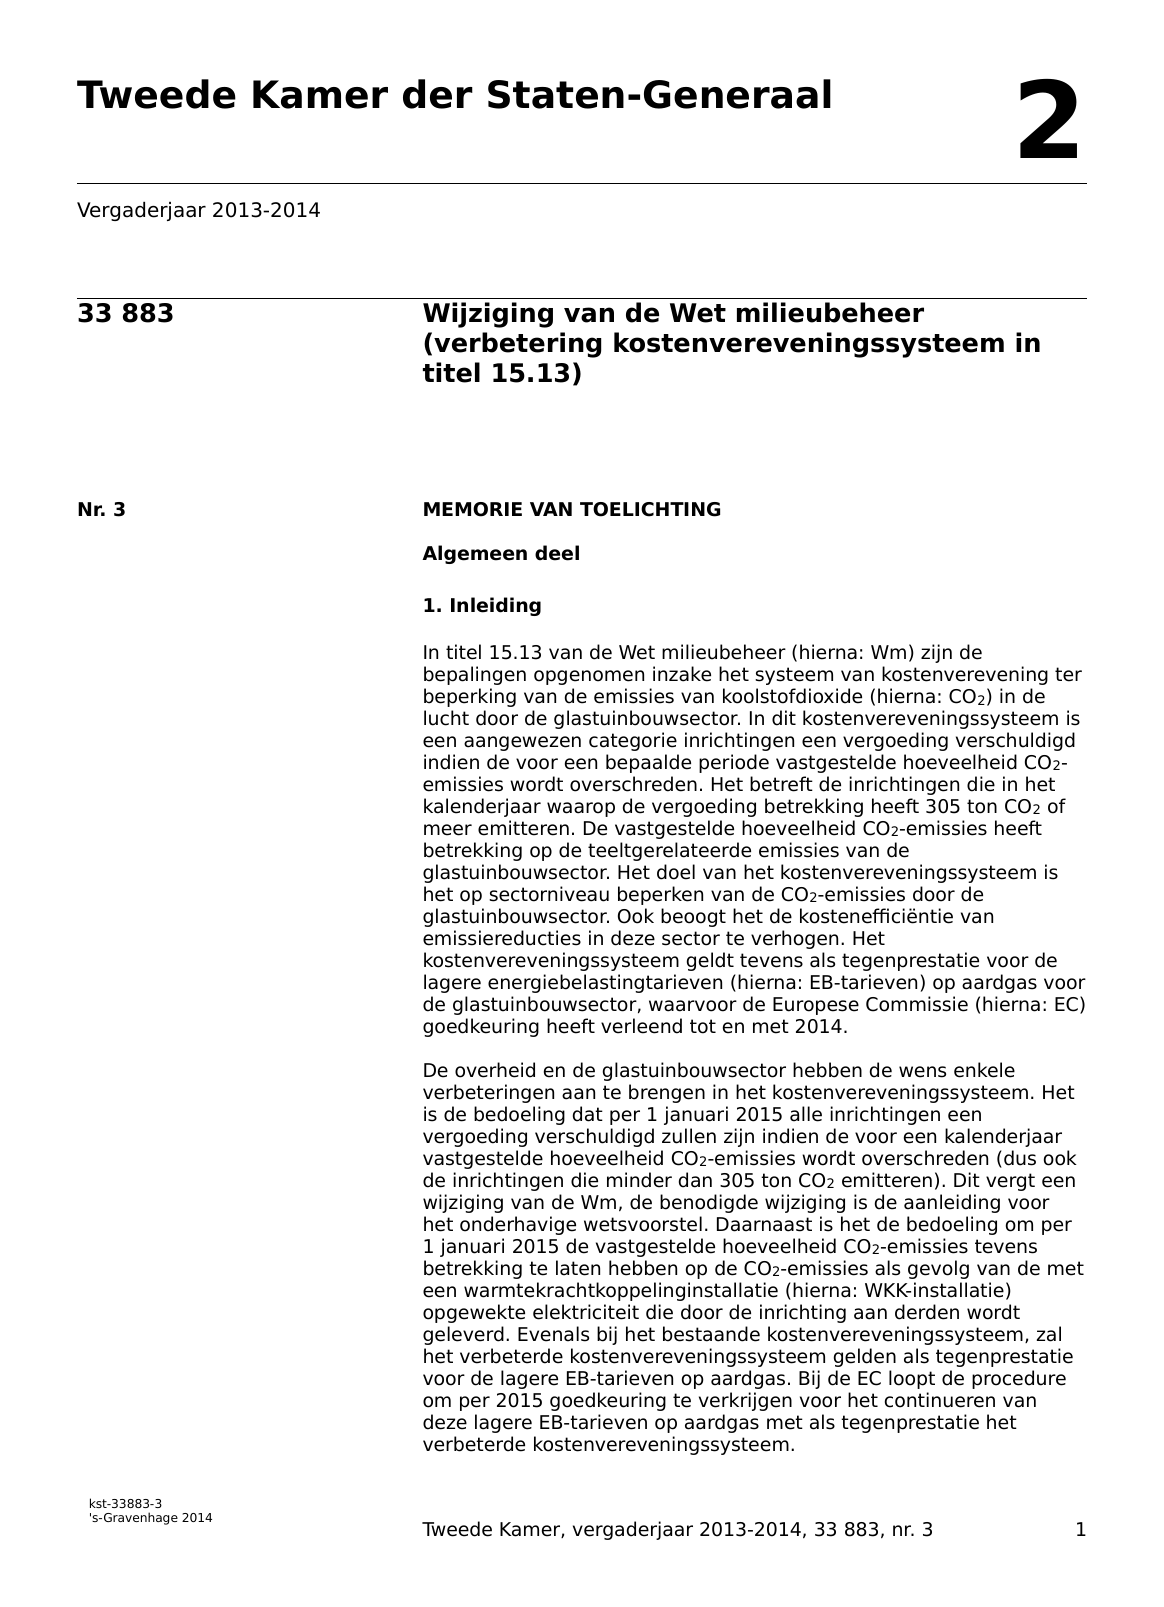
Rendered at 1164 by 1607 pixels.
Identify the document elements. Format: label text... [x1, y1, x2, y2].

subtitle 33 883 Wijziging van de Wet milieubeheer (verbetering kostenvereveningssysteem in titel 15.13) [77, 299, 1087, 388]
table_header 2 [886, 59, 1087, 183]
table_header Tweede Kamer der Staten-Generaal [77, 59, 886, 183]
table_cell Vergaderjaar 2013-2014 [77, 184, 1087, 298]
subtitle Algemeen deel [422, 543, 1087, 565]
subtitle 1. Inleiding [422, 595, 1087, 617]
text In titel 15.13 van de Wet milieubeheer (hierna: Wm) zijn de bepalingen opgenomen inzake het systeem van kostenverevening ter beperking van de emissies van koolstofdioxide (hierna: CO2) in de lucht door de glastuinbouwsector. In dit kostenvereveningssysteem is een aangewezen categorie inrichtingen een vergoeding verschuldigd indien de voor een bepaalde periode vastgestelde hoeveelheid CO2-emissies wordt overschreden. Het betreft de inrichtingen die in het kalenderjaar waarop de vergoeding betrekking heeft 305 ton CO2 of meer emitteren. De vastgestelde hoeveelheid CO2-emissies heeft betrekking op de teeltgerelateerde emissies van de glastuinbouwsector. Het doel van het kostenvereveningssysteem is het op sectorniveau beperken van de CO2-emissies door de glastuinbouwsector. Ook beoogt het de kostenefficiëntie van emissiereducties in deze sector te verhogen. Het kostenvereveningssysteem geldt tevens als tegenprestatie voor de lagere energiebelastingtarieven (hierna: EB-tarieven) op aardgas voor de glastuinbouwsector, waarvoor de Europese Commissie (hierna: EC) goedkeuring heeft verleend tot en met 2014. [422, 642, 1087, 1038]
text 's-Gravenhage 2014 [88, 1511, 323, 1525]
text De overheid en de glastuinbouwsector hebben de wens enkele verbeteringen aan te brengen in het kostenvereveningssysteem. Het is de bedoeling dat per 1 januari 2015 alle inrichtingen een vergoeding verschuldigd zullen zijn indien de voor een kalenderjaar vastgestelde hoeveelheid CO2-emissies wordt overschreden (dus ook de inrichtingen die minder dan 305 ton CO2 emitteren). Dit vergt een wijziging van de Wm, de benodigde wijziging is de aanleiding voor het onderhavige wetsvoorstel. Daarnaast is het de bedoeling om per 1 januari 2015 de vastgestelde hoeveelheid CO2-emissies tevens betrekking te laten hebben op de CO2-emissies als gevolg van de met een warmtekrachtkoppelinginstallatie (hierna: WKK-installatie) opgewekte elektriciteit die door de inrichting aan derden wordt geleverd. Evenals bij het bestaande kostenvereveningssysteem, zal het verbeterde kostenvereveningssysteem gelden als tegenprestatie voor de lagere EB-tarieven op aardgas. Bij de EC loopt de procedure om per 2015 goedkeuring te verkrijgen voor het continueren van deze lagere EB-tarieven op aardgas met als tegenprestatie het verbeterde kostenvereveningssysteem. [422, 1060, 1087, 1456]
text kst-33883-3 [88, 1497, 323, 1511]
subtitle Nr. 3 MEMORIE VAN TOELICHTING [77, 499, 1087, 521]
